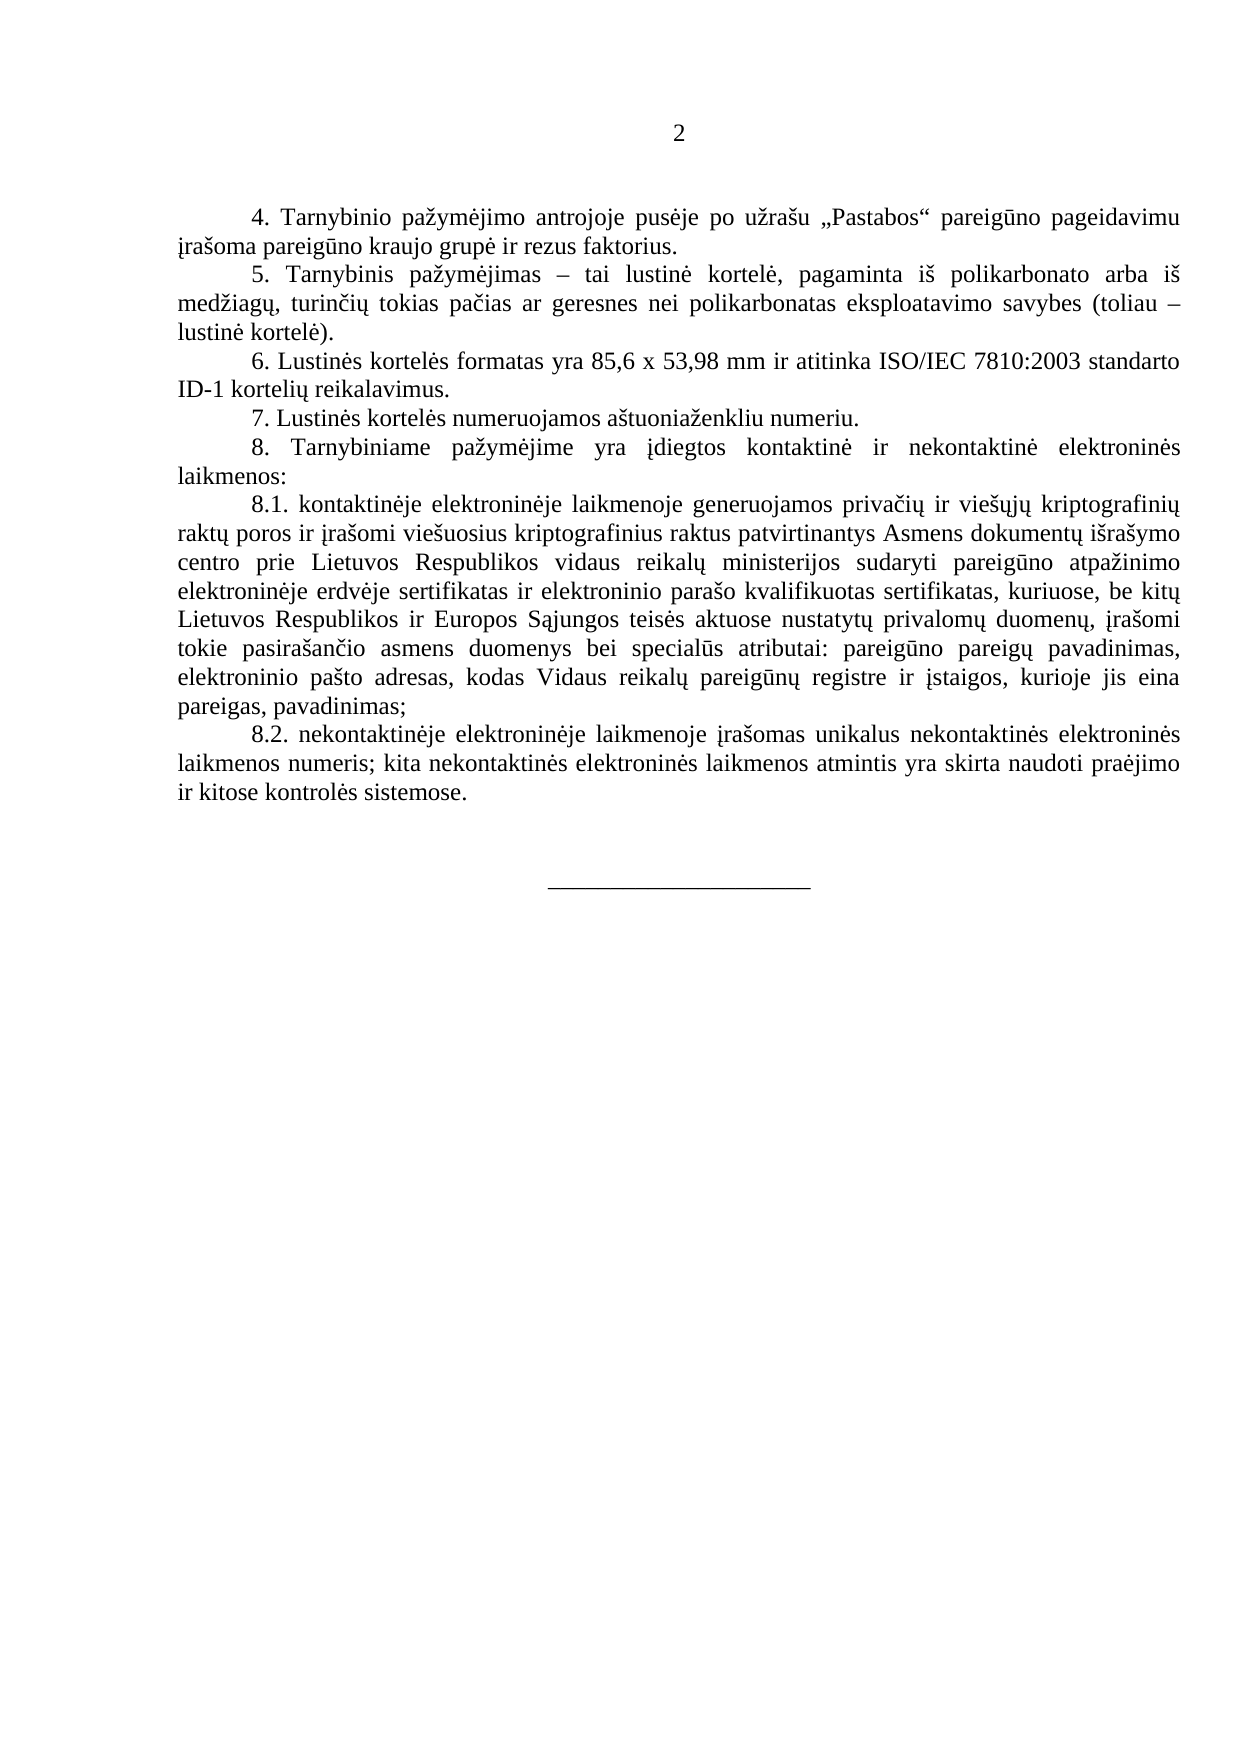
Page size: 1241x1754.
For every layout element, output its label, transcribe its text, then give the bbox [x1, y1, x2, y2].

text 5. Tarnybinis pažymėjimas – tai lustinė kortelė, pagaminta iš polikarbonato arba iš medžiagų, turinčių tokias pačias ar geresnes nei polikarbonatas eksploatavimo savybes (toliau – lustinė kortelė). [177, 259, 1181, 346]
text 7. Lustinės kortelės numeruojamos aštuoniaženkliu numeriu. [177, 403, 1181, 432]
text 8. Tarnybiniame pažymėjime yra įdiegtos kontaktinė ir nekontaktinė elektroninės laikmenos: [177, 432, 1181, 489]
text 4. Tarnybinio pažymėjimo antrojoje pusėje po užrašu „Pastabos“ pareigūno pageidavimu įrašoma pareigūno kraujo grupė ir rezus faktorius. [177, 202, 1181, 259]
text _____________________ [177, 863, 1181, 892]
text 8.1. kontaktinėje elektroninėje laikmenoje generuojamos privačių ir viešųjų kriptografinių raktų poros ir įrašomi viešuosius kriptografinius raktus patvirtinantys Asmens dokumentų išrašymo centro prie Lietuvos Respublikos vidaus reikalų ministerijos sudaryti pareigūno atpažinimo elektroninėje erdvėje sertifikatas ir elektroninio parašo kvalifikuotas sertifikatas, kuriuose, be kitų Lietuvos Respublikos ir Europos Sąjungos teisės aktuose nustatytų privalomų duomenų, įrašomi tokie pasirašančio asmens duomenys bei specialūs atributai: pareigūno pareigų pavadinimas, elektroninio pašto adresas, kodas Vidaus reikalų pareigūnų registre ir įstaigos, kurioje jis eina pareigas, pavadinimas; [177, 489, 1181, 719]
text 8.2. nekontaktinėje elektroninėje laikmenoje įrašomas unikalus nekontaktinės elektroninės laikmenos numeris; kita nekontaktinės elektroninės laikmenos atmintis yra skirta naudoti praėjimo ir kitose kontrolės sistemose. [177, 719, 1181, 806]
text 6. Lustinės kortelės formatas yra 85,6 x 53,98 mm ir atitinka ISO/IEC 7810:2003 standarto ID-1 kortelių reikalavimus. [177, 346, 1181, 403]
